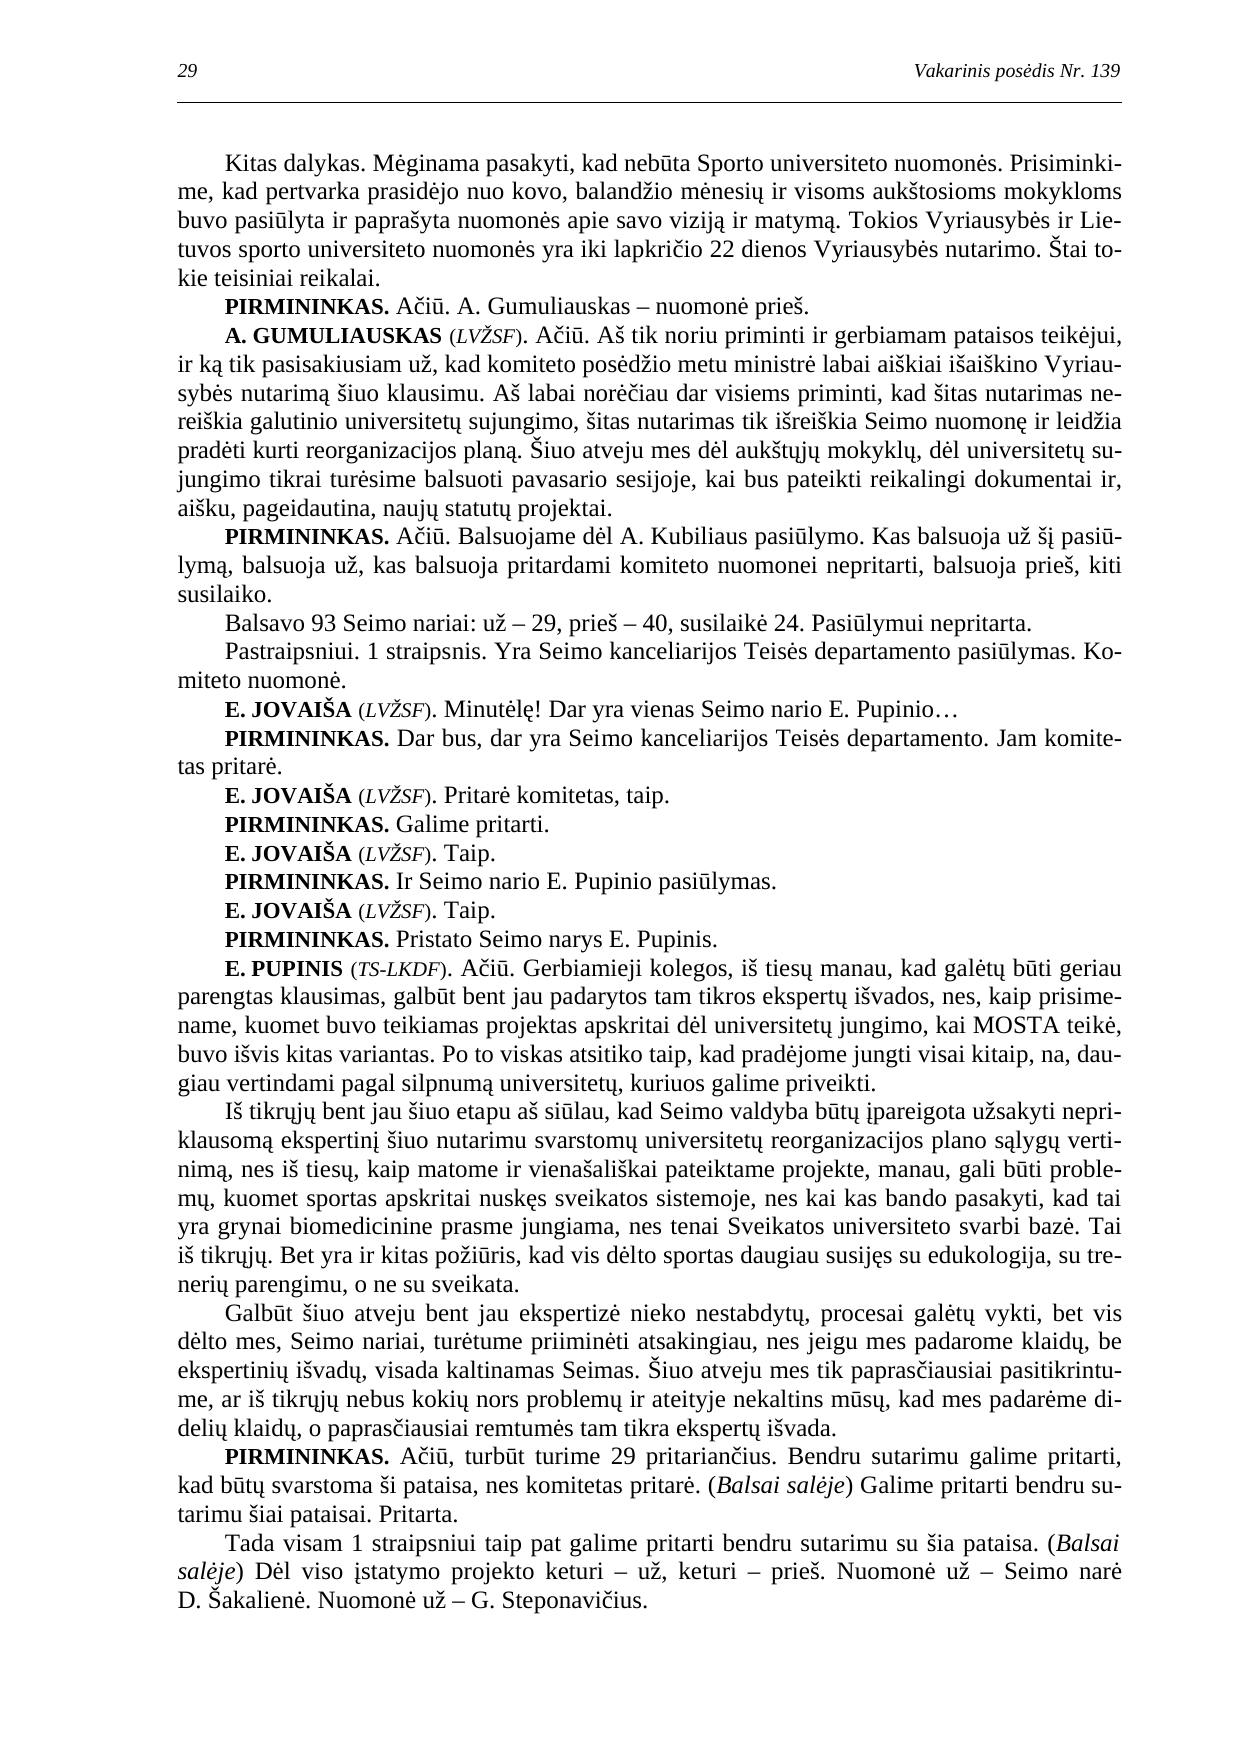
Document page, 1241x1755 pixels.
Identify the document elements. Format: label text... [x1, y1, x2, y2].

text PIRMININKAS. Pri­sta­to Sei­mo na­rys E. Pu­pi­nis. [177, 924, 1122, 953]
text Bal­sa­vo 93 Sei­mo na­riai: už – 29, prieš – 40, su­si­lai­kė 24. Pa­siū­ly­mui ne­pri­tar­ta. [177, 608, 1122, 636]
text Ta­da vi­sam 1 straips­niui taip pat ga­li­me pri­tar­ti ben­dru su­ta­ri­mu su šia pa­tai­sa. (Bal­sai sa­lė­je) Dėl vi­so įsta­ty­mo pro­jek­to ke­tu­ri – už, ke­tu­ri – prieš. Nuo­mo­nė už – Sei­mo na­rė D. Ša­ka­lie­nė. Nuo­mo­nė už – G. Ste­po­na­vi­čius. [177, 1528, 1122, 1614]
text Pa­straips­niui. 1 straips­nis. Yra Sei­mo kan­ce­lia­ri­jos Tei­sės de­par­ta­men­to pa­siū­ly­mas. Ko­mi­te­to nuo­mo­nė. [177, 636, 1122, 694]
text PIRMININKAS. Ačiū, tur­būt tu­ri­me 29 pri­ta­rian­čius. Ben­dru su­ta­ri­mu ga­li­me pri­tar­ti, kad bū­tų svars­to­ma ši pa­tai­sa, nes ko­mi­te­tas pri­ta­rė. (Bal­sai sa­lė­je) Ga­li­me pri­tar­ti ben­dru su­ta­ri­mu šiai pa­tai­sai. Pri­tar­ta. [177, 1441, 1122, 1528]
text PIRMININKAS. Ir Sei­mo na­rio E. Pu­pi­nio pa­siū­ly­mas. [177, 866, 1122, 895]
text PIRMININKAS. Ačiū. Bal­suo­ja­me dėl A. Ku­bi­liaus pa­siū­ly­mo. Kas bal­suo­ja už šį pa­siū­ly­mą, bal­suo­ja už, kas bal­suo­ja pri­tar­da­mi ko­mi­te­to nuo­mo­nei ne­pri­tar­ti, bal­suo­ja prieš, ki­ti su­si­lai­ko. [177, 521, 1122, 608]
text PIRMININKAS. Ga­li­me pri­tar­ti. [177, 809, 1122, 838]
text E. JOVAIŠA (LVŽSF). Pri­ta­rė ko­mi­te­tas, taip. [177, 780, 1122, 809]
text E. JOVAIŠA (LVŽSF). Mi­nu­tė­lę! Dar yra vie­nas Sei­mo na­rio E. Pu­pi­nio… [177, 694, 1122, 723]
text Ki­tas da­ly­kas. Mė­gi­na­ma pa­sa­ky­ti, kad ne­bū­ta Spor­to uni­ver­si­te­to nuo­mo­nės. Pri­si­min­ki­me, kad per­tvar­ka pra­si­dė­jo nuo ko­vo, ba­lan­džio mė­ne­sių ir vi­soms aukš­to­sioms mo­kyk­loms bu­vo pa­siū­ly­ta ir pa­pra­šy­ta nuo­mo­nės apie sa­vo vi­zi­ją ir ma­ty­mą. To­kios Vy­riau­sy­bės ir Lie­tu­vos spor­to uni­ver­si­te­to nuo­mo­nės yra iki lap­kri­čio 22 die­nos Vy­riau­sy­bės nu­ta­ri­mo. Štai to­kie tei­si­niai rei­ka­lai. [177, 148, 1122, 291]
text A. GUMULIAUSKAS (LVŽSF). Ačiū. Aš tik no­riu pri­min­ti ir ger­bia­mam pa­tai­sos tei­kė­jui, ir ką tik pa­si­sa­kiu­siam už, kad ko­mi­te­to po­sė­džio me­tu mi­nist­rė la­bai aiš­kiai iš­aiš­ki­no Vy­riau­sy­bės nu­ta­ri­mą šiuo klau­si­mu. Aš la­bai no­rė­čiau dar vi­siems pri­min­ti, kad ši­tas nu­ta­ri­mas ne­reiš­kia ga­lu­ti­nio uni­ver­si­te­tų su­jun­gi­mo, ši­tas nu­ta­ri­mas tik iš­reiš­kia Sei­mo nuo­mo­nę ir lei­džia pra­dė­ti kur­ti re­or­ga­ni­za­ci­jos pla­ną. Šiuo at­ve­ju mes dėl aukš­tų­jų mo­kyk­lų, dėl uni­ver­si­te­tų su­jun­gi­mo tik­rai tu­rė­si­me bal­suo­ti pa­va­sa­rio se­si­jo­je, kai bus pa­teik­ti rei­ka­lin­gi do­ku­men­tai ir, aiš­ku, pa­gei­dau­ti­na, nau­jų sta­tu­tų pro­jek­tai. [177, 320, 1122, 521]
text E. JOVAIŠA (LVŽSF). Taip. [177, 895, 1122, 924]
text PIRMININKAS. Ačiū. A. Gu­mu­liaus­kas – nuo­mo­nė prieš. [177, 291, 1122, 320]
text E. JOVAIŠA (LVŽSF). Taip. [177, 838, 1122, 866]
text Gal­būt šiuo at­ve­ju bent jau eks­per­ti­zė nie­ko ne­stab­dy­tų, pro­ce­sai ga­lė­tų vyk­ti, bet vis dėl­to mes, Sei­mo na­riai, tu­rė­tu­me pri­imi­nė­ti at­sa­kin­giau, nes jei­gu mes pa­da­ro­me klai­dų, be eks­per­ti­nių iš­va­dų, vi­sa­da kal­ti­na­mas Sei­mas. Šiuo at­ve­ju mes tik pa­pras­čiau­siai pa­si­tik­rin­tu­me, ar iš tik­rų­jų ne­bus ko­kių nors pro­ble­mų ir at­ei­ty­je ne­kal­tins mū­sų, kad mes pa­da­rė­me di­de­lių klai­dų, o pa­pras­čiau­siai rem­tu­mės tam tik­ra eks­per­tų iš­va­da. [177, 1298, 1122, 1441]
text PIRMININKAS. Dar bus, dar yra Sei­mo kan­ce­lia­ri­jos Tei­sės de­par­ta­men­to. Jam ko­mi­te­tas pri­ta­rė. [177, 723, 1122, 780]
text E. PUPINIS (TS-LKDF). Ačiū. Ger­bia­mie­ji ko­le­gos, iš tie­sų ma­nau, kad ga­lė­tų bū­ti ge­riau pa­reng­tas klau­si­mas, gal­būt bent jau pa­da­ry­tos tam tik­ros eks­per­tų iš­va­dos, nes, kaip pri­si­me­na­me, kuo­met bu­vo tei­kia­mas pro­jek­tas ap­skri­tai dėl uni­ver­si­te­tų jun­gi­mo, kai MOSTA tei­kė, bu­vo iš­vis ki­tas va­rian­tas. Po to vis­kas at­si­ti­ko taip, kad pra­dė­jo­me jung­ti vi­sai ki­taip, na, dau­giau ver­tin­da­mi pa­gal sil­pnu­mą uni­ver­si­te­tų, ku­riuos ga­li­me pri­veik­ti. [177, 953, 1122, 1096]
text Iš tik­rų­jų bent jau šiuo eta­pu aš siū­lau, kad Sei­mo val­dy­ba bū­tų įpa­rei­go­ta už­sa­ky­ti ne­pri­klau­so­mą eks­per­ti­nį šiuo nu­ta­ri­mu svars­to­mų uni­ver­si­te­tų re­or­ga­ni­za­ci­jos pla­no są­ly­gų ver­ti­ni­mą, nes iš tie­sų, kaip ma­to­me ir vie­na­ša­liš­kai pa­teik­ta­me pro­jek­te, ma­nau, ga­li bū­ti pro­ble­mų, kuo­met spor­tas ap­skri­tai nu­skęs svei­ka­tos sis­te­mo­je, nes kai kas ban­do pa­sa­ky­ti, kad tai yra gry­nai bio­me­di­ci­ni­ne pras­me jun­gia­ma, nes te­nai Svei­ka­tos uni­ver­si­te­to svar­bi ba­zė. Tai iš tik­rų­jų. Bet yra ir ki­tas po­žiū­ris, kad vis dėl­to spor­tas dau­giau su­si­jęs su edu­ko­lo­gi­ja, su tre­ne­rių pa­ren­gi­mu, o ne su svei­ka­ta. [177, 1096, 1122, 1298]
